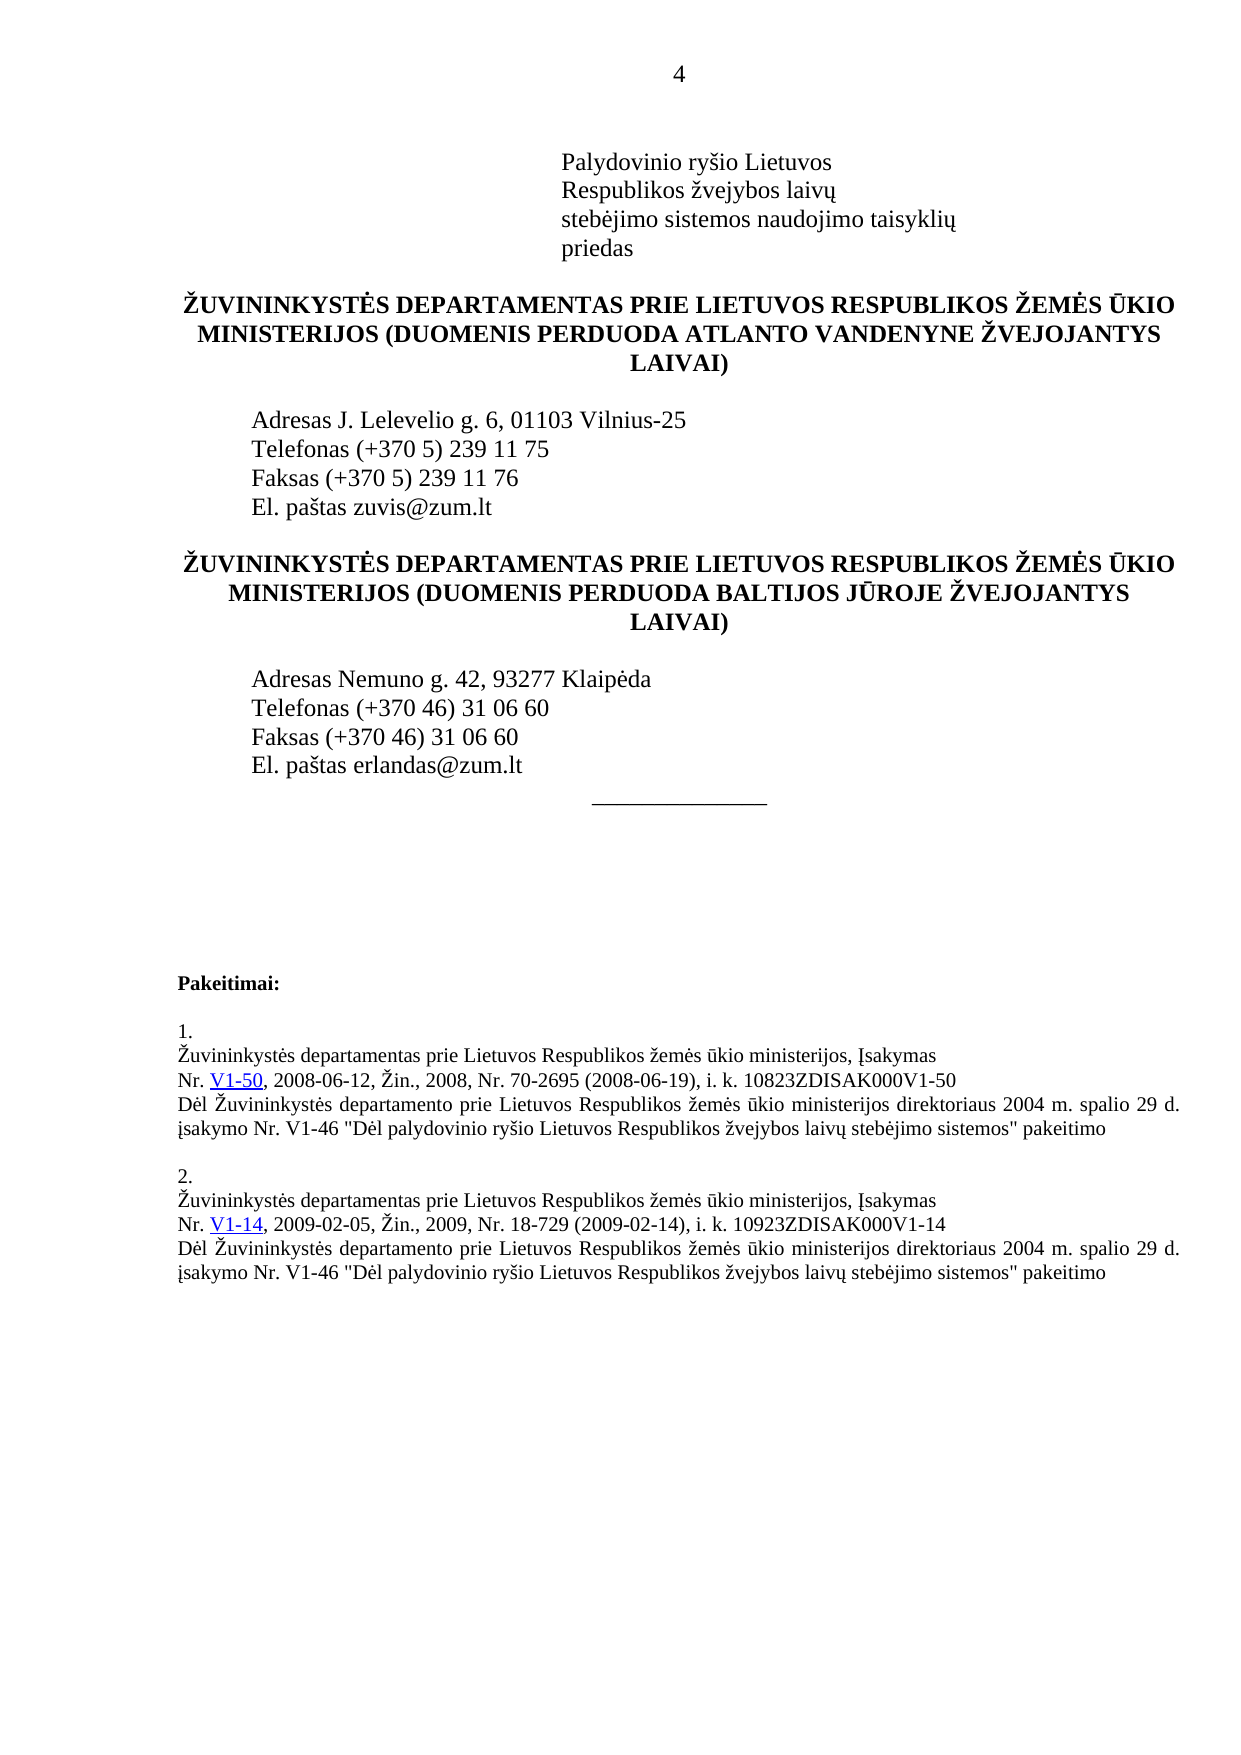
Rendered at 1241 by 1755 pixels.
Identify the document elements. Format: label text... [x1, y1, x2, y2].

text Palydovinio ryšio Lietuvos [561, 147, 1181, 176]
text stebėjimo sistemos naudojimo taisyklių [177, 204, 1181, 233]
text Žuvininkystės departamentas prie Lietuvos Respublikos žemės ūkio ministerijos, Įsakymas [177, 1188, 1181, 1212]
text 1. [177, 1019, 1181, 1043]
text Dėl Žuvininkystės departamento prie Lietuvos Respublikos žemės ūkio ministerijos direktoriaus 2004 m. spalio 29 d. įsakymo Nr. V1-46 "Dėl palydovinio ryšio Lietuvos Respublikos žvejybos laivų stebėjimo sistemos" pakeitimo [177, 1236, 1181, 1284]
text Dėl Žuvininkystės departamento prie Lietuvos Respublikos žemės ūkio ministerijos direktoriaus 2004 m. spalio 29 d. įsakymo Nr. V1-46 "Dėl palydovinio ryšio Lietuvos Respublikos žvejybos laivų stebėjimo sistemos" pakeitimo [177, 1092, 1181, 1140]
text Adresas Nemuno g. 42, 93277 Klaipėda [177, 664, 1181, 693]
text Žuvininkystės departamentas prie LIETUVOS RESPUBLIKOS Žemės ūkio ministerijos (DUOMENIS PERDUODA ATLANTO VANDENYNE ŽVEJOJANTYS LAIVAI) [177, 291, 1181, 377]
text El. paštas erlandas@zum.lt [177, 751, 1181, 779]
text Adresas J. Lelevelio g. 6, 01103 Vilnius-25 [177, 406, 1181, 434]
text Pakeitimai: [177, 971, 1181, 995]
text priedas [177, 233, 1181, 262]
text Nr. V1-50, 2008-06-12, Žin., 2008, Nr. 70-2695 (2008-06-19), i. k. 10823ZDISAK000V1-50 [177, 1067, 1181, 1092]
text Žuvininkystės departamentas prie lietuvos respublikos Žemės ūkio ministerijos (duomenis perduoda BALTIJOS JŪROJE ŽVEJOJANTYS LAIVAI) [177, 549, 1181, 636]
text Faksas (+370 5) 239 11 76 [177, 463, 1181, 492]
text El. paštas zuvis@zum.lt [177, 492, 1181, 521]
text Žuvininkystės departamentas prie Lietuvos Respublikos žemės ūkio ministerijos, Įsakymas [177, 1043, 1181, 1067]
text Telefonas (+370 46) 31 06 60 [177, 693, 1181, 722]
text Telefonas (+370 5) 239 11 75 [177, 434, 1181, 463]
text ______________ [177, 779, 1181, 808]
text 2. [177, 1164, 1181, 1188]
text Nr. V1-14, 2009-02-05, Žin., 2009, Nr. 18-729 (2009-02-14), i. k. 10923ZDISAK000V1-14 [177, 1212, 1181, 1236]
text Respublikos žvejybos laivų [177, 176, 1181, 204]
text Faksas (+370 46) 31 06 60 [177, 722, 1181, 751]
